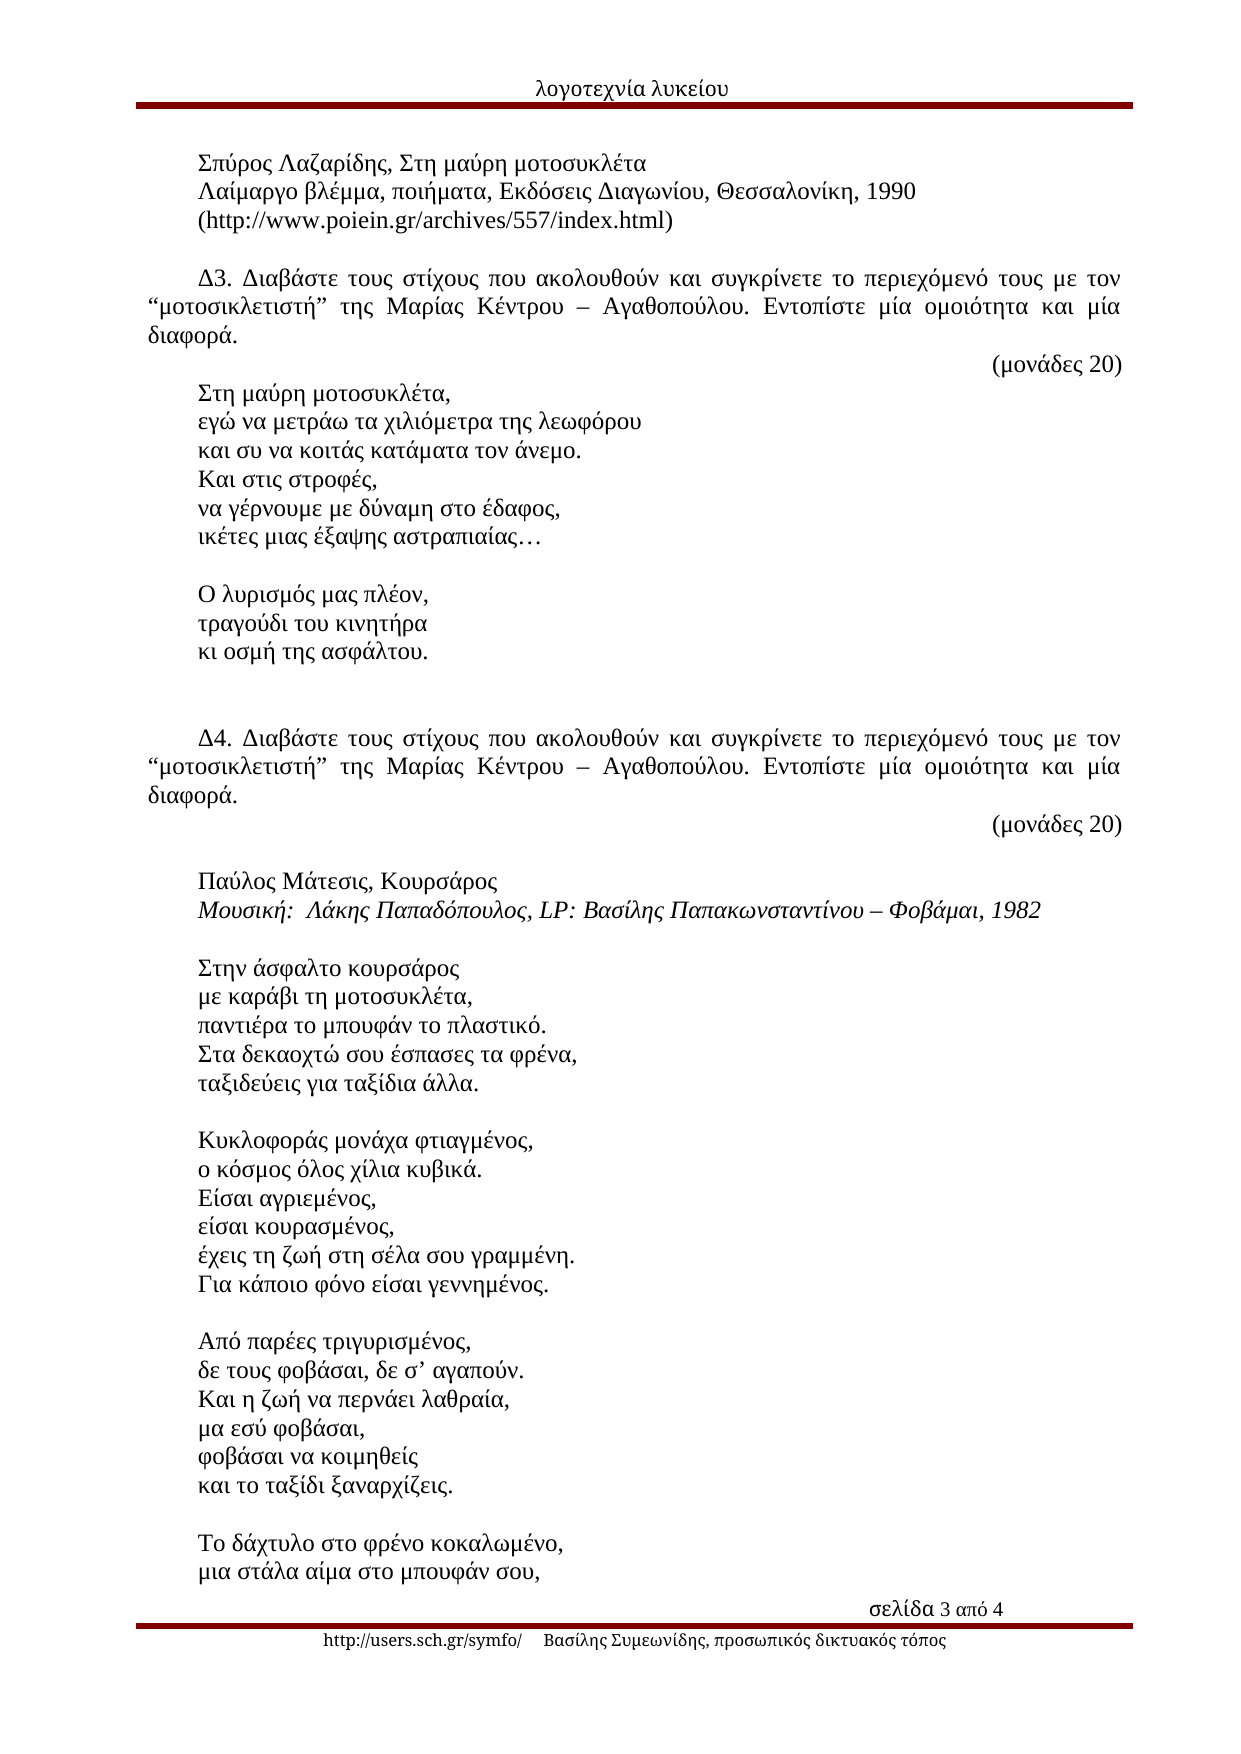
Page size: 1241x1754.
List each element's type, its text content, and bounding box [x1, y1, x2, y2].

text Μουσική: Λάκης Παπαδόπουλος, LP: Βασίλης Παπακωνσταντίνου ‎– Φοβάμαι, 1982 [148, 895, 1122, 924]
text μα εσύ φοβάσαι, [148, 1413, 1122, 1441]
text Στη μαύρη μοτοσυκλέτα, [148, 378, 1122, 406]
text δε τους φοβάσαι, δε σ’ αγαπούν. [148, 1355, 1122, 1384]
text τραγούδι του κινητήρα [148, 608, 1122, 636]
text (μονάδες 20) [148, 349, 1122, 378]
text Δ4. Διαβάστε τους στίχους που ακολουθούν και συγκρίνετε το περιεχόμενό τους με τον “μοτοσικλετιστή” της Μαρίας Κέντρου – Αγαθοπούλου. Εντοπίστε μία ομοιότητα και μία διαφορά. [148, 723, 1122, 809]
text Και η ζωή να περνάει λαθραία, [148, 1384, 1122, 1413]
text και το ταξίδι ξαναρχίζεις. [148, 1470, 1122, 1499]
text Σπύρος Λαζαρίδης, Στη μαύρη μοτοσυκλέτα [148, 148, 1122, 176]
text Ο λυρισμός μας πλέον, [148, 579, 1122, 608]
text παντιέρα το μπουφάν το πλαστικό. [148, 1010, 1122, 1039]
text μια στάλα αίμα στο μπουφάν σου, [148, 1556, 1122, 1585]
text ικέτες μιας έξαψης αστραπιαίας… [148, 521, 1122, 550]
text Λαίμαργο βλέμμα, ποιήματα, Εκδόσεις Διαγωνίου, Θεσσαλονίκη, 1990 [148, 176, 1122, 205]
text (http://www.poiein.gr/archives/557/index.html) [148, 205, 1122, 234]
text με καράβι τη μοτοσυκλέτα, [148, 981, 1122, 1010]
text να γέρνουμε με δύναμη στο έδαφος, [148, 493, 1122, 521]
text Παύλος Μάτεσις, Κουρσάρος [148, 866, 1122, 895]
text Το δάχτυλο στο φρένο κοκαλωμένο, [148, 1528, 1122, 1556]
text έχεις τη ζωή στη σέλα σου γραμμένη. [148, 1240, 1122, 1269]
text ταξιδεύεις για ταξίδια άλλα. [148, 1068, 1122, 1096]
text Κυκλοφοράς μονάχα φτιαγμένος, [148, 1125, 1122, 1154]
text Για κάποιο φόνο είσαι γεννημένος. [148, 1269, 1122, 1298]
text Είσαι αγριεμένος, [148, 1183, 1122, 1211]
text εγώ να μετράω τα χιλιόμετρα της λεωφόρου [148, 406, 1122, 435]
text είσαι κουρασμένος, [148, 1211, 1122, 1240]
text φοβάσαι να κοιμηθείς [148, 1441, 1122, 1470]
text Από παρέες τριγυρισμένος, [148, 1326, 1122, 1355]
text (μονάδες 20) [148, 809, 1122, 838]
text Και στις στροφές, [148, 464, 1122, 493]
text Στα δεκαοχτώ σου έσπασες τα φρένα, [148, 1039, 1122, 1068]
text ο κόσμος όλος χίλια κυβικά. [148, 1154, 1122, 1183]
text Δ3. Διαβάστε τους στίχους που ακολουθούν και συγκρίνετε το περιεχόμενό τους με τον “μοτοσικλετιστή” της Μαρίας Κέντρου – Αγαθοπούλου. Εντοπίστε μία ομοιότητα και μία διαφορά. [148, 263, 1122, 349]
text και συ να κοιτάς κατάματα τον άνεμο. [148, 435, 1122, 464]
text κι οσμή της ασφάλτου. [148, 636, 1122, 665]
text Στην άσφαλτο κουρσάρος [148, 953, 1122, 981]
